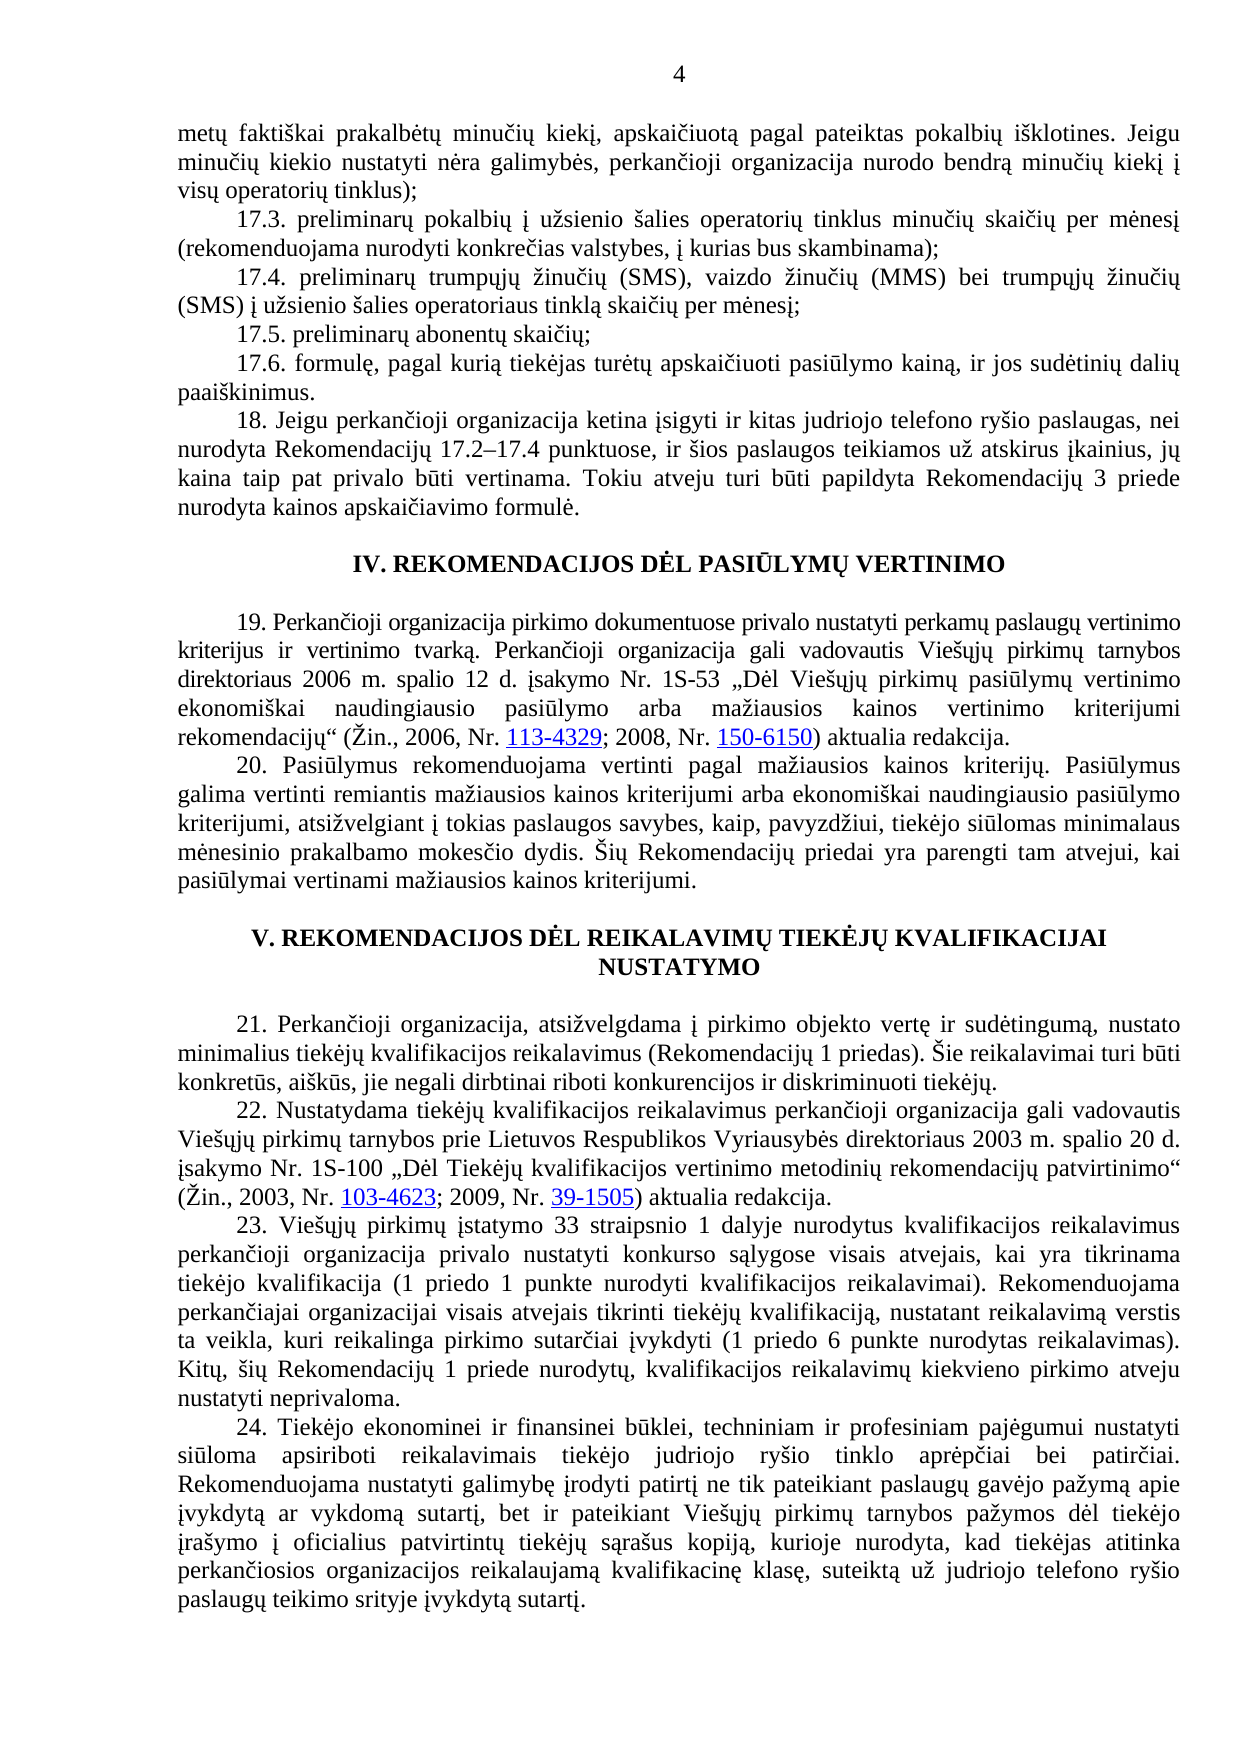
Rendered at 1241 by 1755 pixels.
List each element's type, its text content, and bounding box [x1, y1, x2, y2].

text V. REKOMENDACIJOS DĖL REIKALAVIMŲ TIEKĖJŲ KVALIFIKACIJAI NUSTATYMO [177, 923, 1181, 981]
text 18. Jeigu perkančioji organizacija ketina įsigyti ir kitas judriojo telefono ryšio paslaugas, nei nurodyta Rekomendacijų 17.2–17.4 punktuose, ir šios paslaugos teikiamos už atskirus įkainius, jų kaina taip pat privalo būti vertinama. Tokiu atveju turi būti papildyta Rekomendacijų 3 priede nurodyta kainos apskaičiavimo formulė. [177, 406, 1181, 521]
text 17.6. formulę, pagal kurią tiekėjas turėtų apskaičiuoti pasiūlymo kainą, ir jos sudėtinių dalių paaiškinimus. [177, 348, 1181, 406]
text 17.4. preliminarų trumpųjų žinučių (SMS), vaizdo žinučių (MMS) bei trumpųjų žinučių (SMS) į užsienio šalies operatoriaus tinklą skaičių per mėnesį; [177, 262, 1181, 319]
text 24. Tiekėjo ekonominei ir finansinei būklei, techniniam ir profesiniam pajėgumui nustatyti siūloma apsiriboti reikalavimais tiekėjo judriojo ryšio tinklo aprėpčiai bei patirčiai. Rekomenduojama nustatyti galimybę įrodyti patirtį ne tik pateikiant paslaugų gavėjo pažymą apie įvykdytą ar vykdomą sutartį, bet ir pateikiant Viešųjų pirkimų tarnybos pažymos dėl tiekėjo įrašymo į oficialius patvirtintų tiekėjų sąrašus kopiją, kurioje nurodyta, kad tiekėjas atitinka perkančiosios organizacijos reikalaujamą kvalifikacinę klasę, suteiktą už judriojo telefono ryšio paslaugų teikimo srityje įvykdytą sutartį. [177, 1412, 1181, 1613]
text 17.3. preliminarų pokalbių į užsienio šalies operatorių tinklus minučių skaičių per mėnesį (rekomenduojama nurodyti konkrečias valstybes, į kurias bus skambinama); [177, 204, 1181, 262]
text 22. Nustatydama tiekėjų kvalifikacijos reikalavimus perkančioji organizacija gali vadovautis Viešųjų pirkimų tarnybos prie Lietuvos Respublikos Vyriausybės direktoriaus 2003 m. spalio 20 d. įsakymo Nr. 1S-100 „Dėl tiekėjų kvalifikacijos vertinimo metodinių rekomendacijų patvirtinimo“ (Žin., 2003, Nr. 103-4623; 2009, Nr. 39-1505) aktualia redakcija. [177, 1096, 1181, 1211]
text 21. Perkančioji organizacija, atsižvelgdama į pirkimo objekto vertę ir sudėtingumą, nustato minimalius tiekėjų kvalifikacijos reikalavimus (Rekomendacijų 1 priedas). Šie reikalavimai turi būti konkretūs, aiškūs, jie negali dirbtinai riboti konkurencijos ir diskriminuoti tiekėjų. [177, 1009, 1181, 1096]
text 19. Perkančioji organizacija pirkimo dokumentuose privalo nustatyti perkamų paslaugų vertinimo kriterijus ir vertinimo tvarką. Perkančioji organizacija gali vadovautis Viešųjų pirkimų tarnybos direktoriaus 2006 m. spalio 12 d. įsakymo Nr. 1S-53 „Dėl viešųjų pirkimų pasiūlymų vertinimo ekonomiškai naudingiausio pasiūlymo arba mažiausios kainos vertinimo kriterijumi rekomendacijų“ (Žin., 2006, Nr. 113-4329; 2008, Nr. 150-6150) aktualia redakcija. [177, 607, 1181, 751]
text 20. Pasiūlymus rekomenduojama vertinti pagal mažiausios kainos kriterijų. Pasiūlymus galima vertinti remiantis mažiausios kainos kriterijumi arba ekonomiškai naudingiausio pasiūlymo kriterijumi, atsižvelgiant į tokias paslaugos savybes, kaip, pavyzdžiui, tiekėjo siūlomas minimalaus mėnesinio prakalbamo mokesčio dydis. Šių Rekomendacijų priedai yra parengti tam atvejui, kai pasiūlymai vertinami mažiausios kainos kriterijumi. [177, 751, 1181, 894]
text metų faktiškai prakalbėtų minučių kiekį, apskaičiuotą pagal pateiktas pokalbių išklotines. Jeigu minučių kiekio nustatyti nėra galimybės, perkančioji organizacija nurodo bendrą minučių kiekį į visų operatorių tinklus); [177, 118, 1181, 204]
text 23. Viešųjų pirkimų įstatymo 33 straipsnio 1 dalyje nurodytus kvalifikacijos reikalavimus perkančioji organizacija privalo nustatyti konkurso sąlygose visais atvejais, kai yra tikrinama tiekėjo kvalifikacija (1 priedo 1 punkte nurodyti kvalifikacijos reikalavimai). Rekomenduojama perkančiajai organizacijai visais atvejais tikrinti tiekėjų kvalifikaciją, nustatant reikalavimą verstis ta veikla, kuri reikalinga pirkimo sutarčiai įvykdyti (1 priedo 6 punkte nurodytas reikalavimas). Kitų, šių Rekomendacijų 1 priede nurodytų, kvalifikacijos reikalavimų kiekvieno pirkimo atveju nustatyti neprivaloma. [177, 1211, 1181, 1412]
text IV. REKOMENDACIJOS DĖL PASIŪLYMŲ VERTINIMO [177, 549, 1181, 578]
text 17.5. preliminarų abonentų skaičių; [177, 319, 1181, 348]
